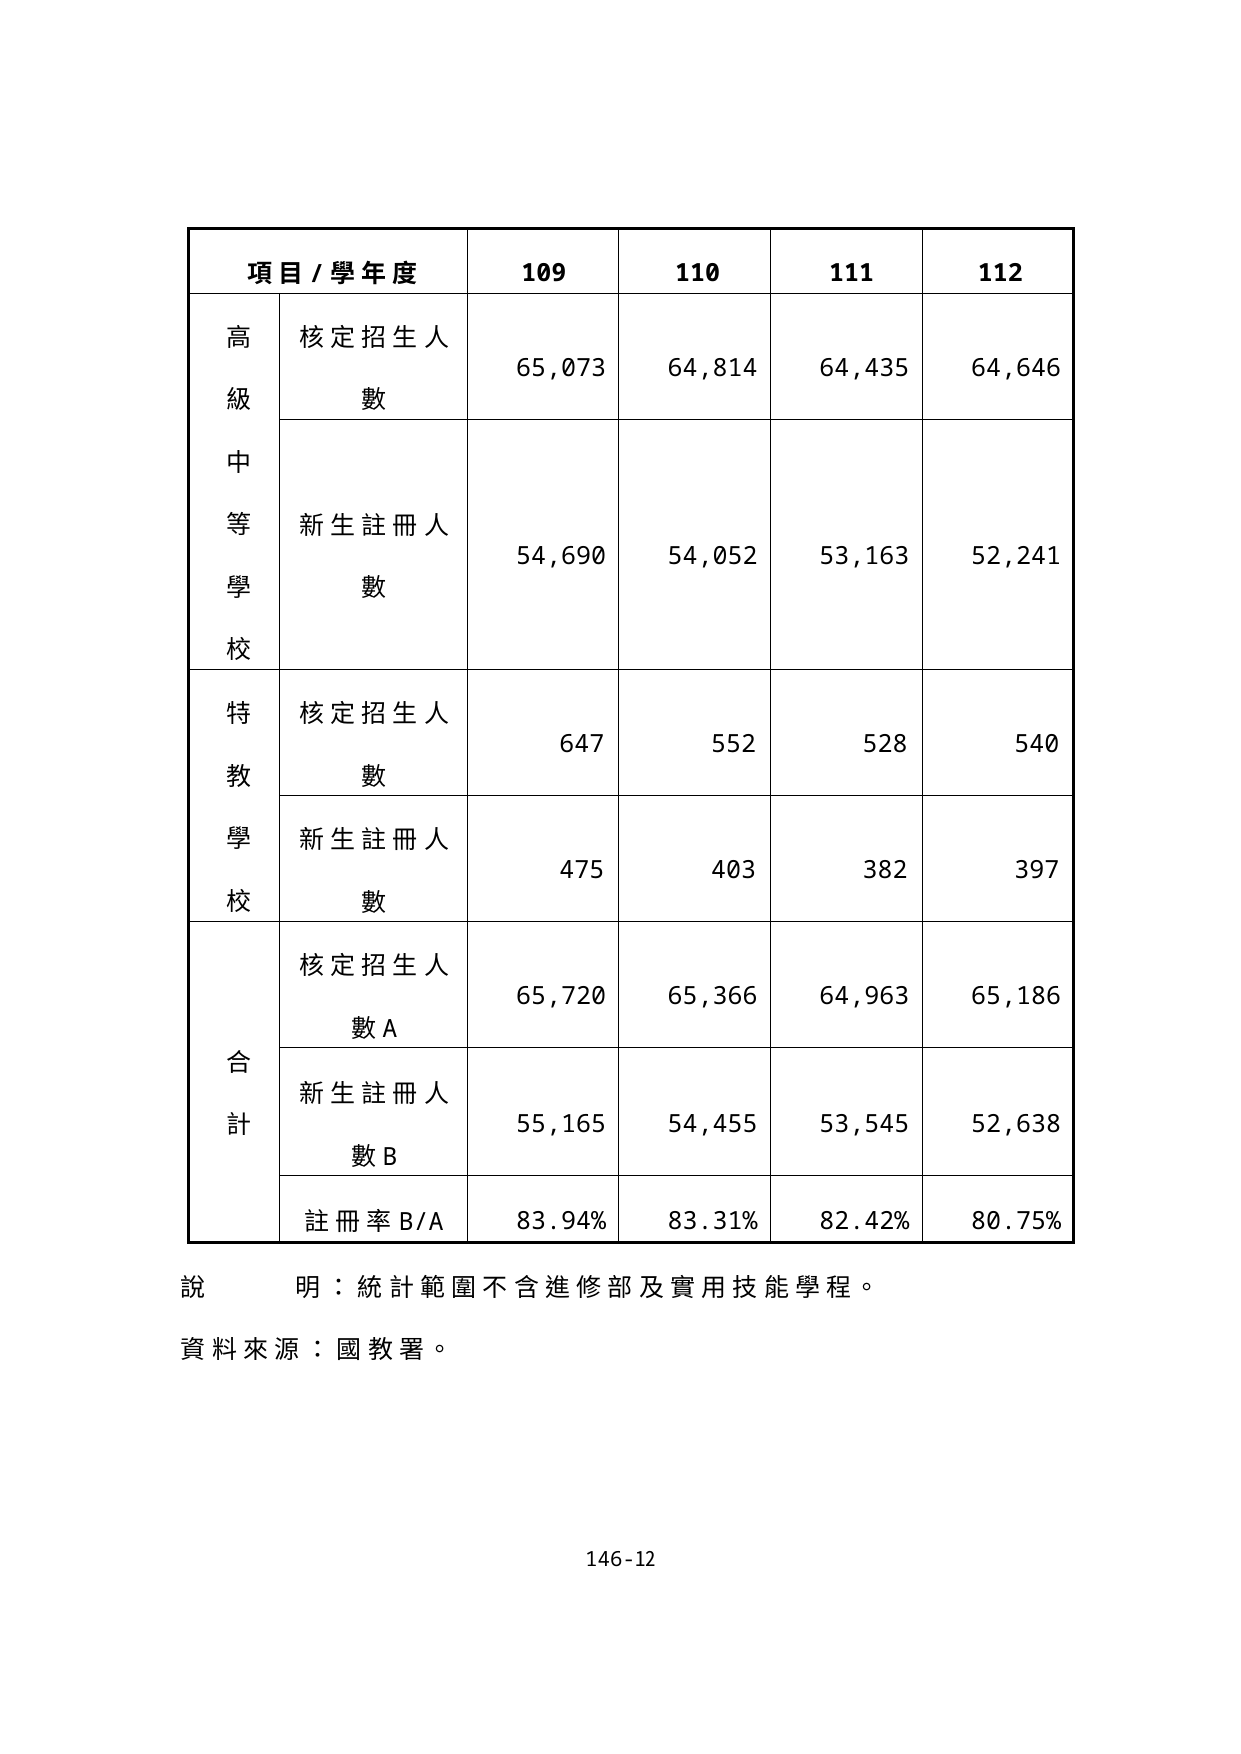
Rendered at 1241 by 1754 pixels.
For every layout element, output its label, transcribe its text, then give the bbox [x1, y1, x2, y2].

table_cell 64,814 [619, 294, 770, 419]
table_header 109 [468, 230, 618, 293]
table_cell 65,366 [619, 922, 770, 1047]
table_cell 382 [771, 796, 922, 921]
table_cell 54,052 [619, 420, 770, 669]
table_cell 新生註冊人數B [280, 1048, 467, 1175]
table_header 110 [619, 230, 770, 293]
table_header 項目/學年度 [190, 230, 467, 293]
table_cell 540 [923, 670, 1072, 795]
table_cell 475 [468, 796, 618, 921]
table_cell 64,646 [923, 294, 1072, 419]
text 說 明：統計範圍不含進修部及實用技能學程。 [177, 1244, 1063, 1306]
table_cell 核定招生人數A [280, 922, 467, 1047]
table_cell 65,073 [468, 294, 618, 419]
table_cell 54,455 [619, 1048, 770, 1175]
table_cell 397 [923, 796, 1072, 921]
table_cell 528 [771, 670, 922, 795]
table_cell 403 [619, 796, 770, 921]
table_cell 53,545 [771, 1048, 922, 1175]
table_cell 65,720 [468, 922, 618, 1047]
table_cell 核定招生人數 [280, 294, 467, 419]
table_cell 55,165 [468, 1048, 618, 1175]
table_cell 82.42% [771, 1176, 922, 1241]
table_cell 新生註冊人數 [280, 420, 467, 669]
table_cell 特教學校 [190, 670, 279, 921]
table_cell 64,435 [771, 294, 922, 419]
table_cell 註冊率B/A [280, 1176, 467, 1241]
table_cell 647 [468, 670, 618, 795]
table_cell 83.94% [468, 1176, 618, 1241]
table_cell 52,241 [923, 420, 1072, 669]
table_cell 54,690 [468, 420, 618, 669]
table_cell 83.31% [619, 1176, 770, 1241]
table_cell 65,186 [923, 922, 1072, 1047]
table_cell 核定招生人數 [280, 670, 467, 795]
table_cell 52,638 [923, 1048, 1072, 1175]
table_cell 53,163 [771, 420, 922, 669]
table_cell 合計 [190, 922, 279, 1241]
table_cell 新生註冊人數 [280, 796, 467, 921]
table_cell 高級中等學校 [190, 294, 279, 669]
text 資料來源：國教署。 [177, 1306, 1063, 1369]
table_cell 64,963 [771, 922, 922, 1047]
table_cell 552 [619, 670, 770, 795]
table_header 111 [771, 230, 922, 293]
table_header 112 [923, 230, 1072, 293]
table_cell 80.75% [923, 1176, 1072, 1241]
